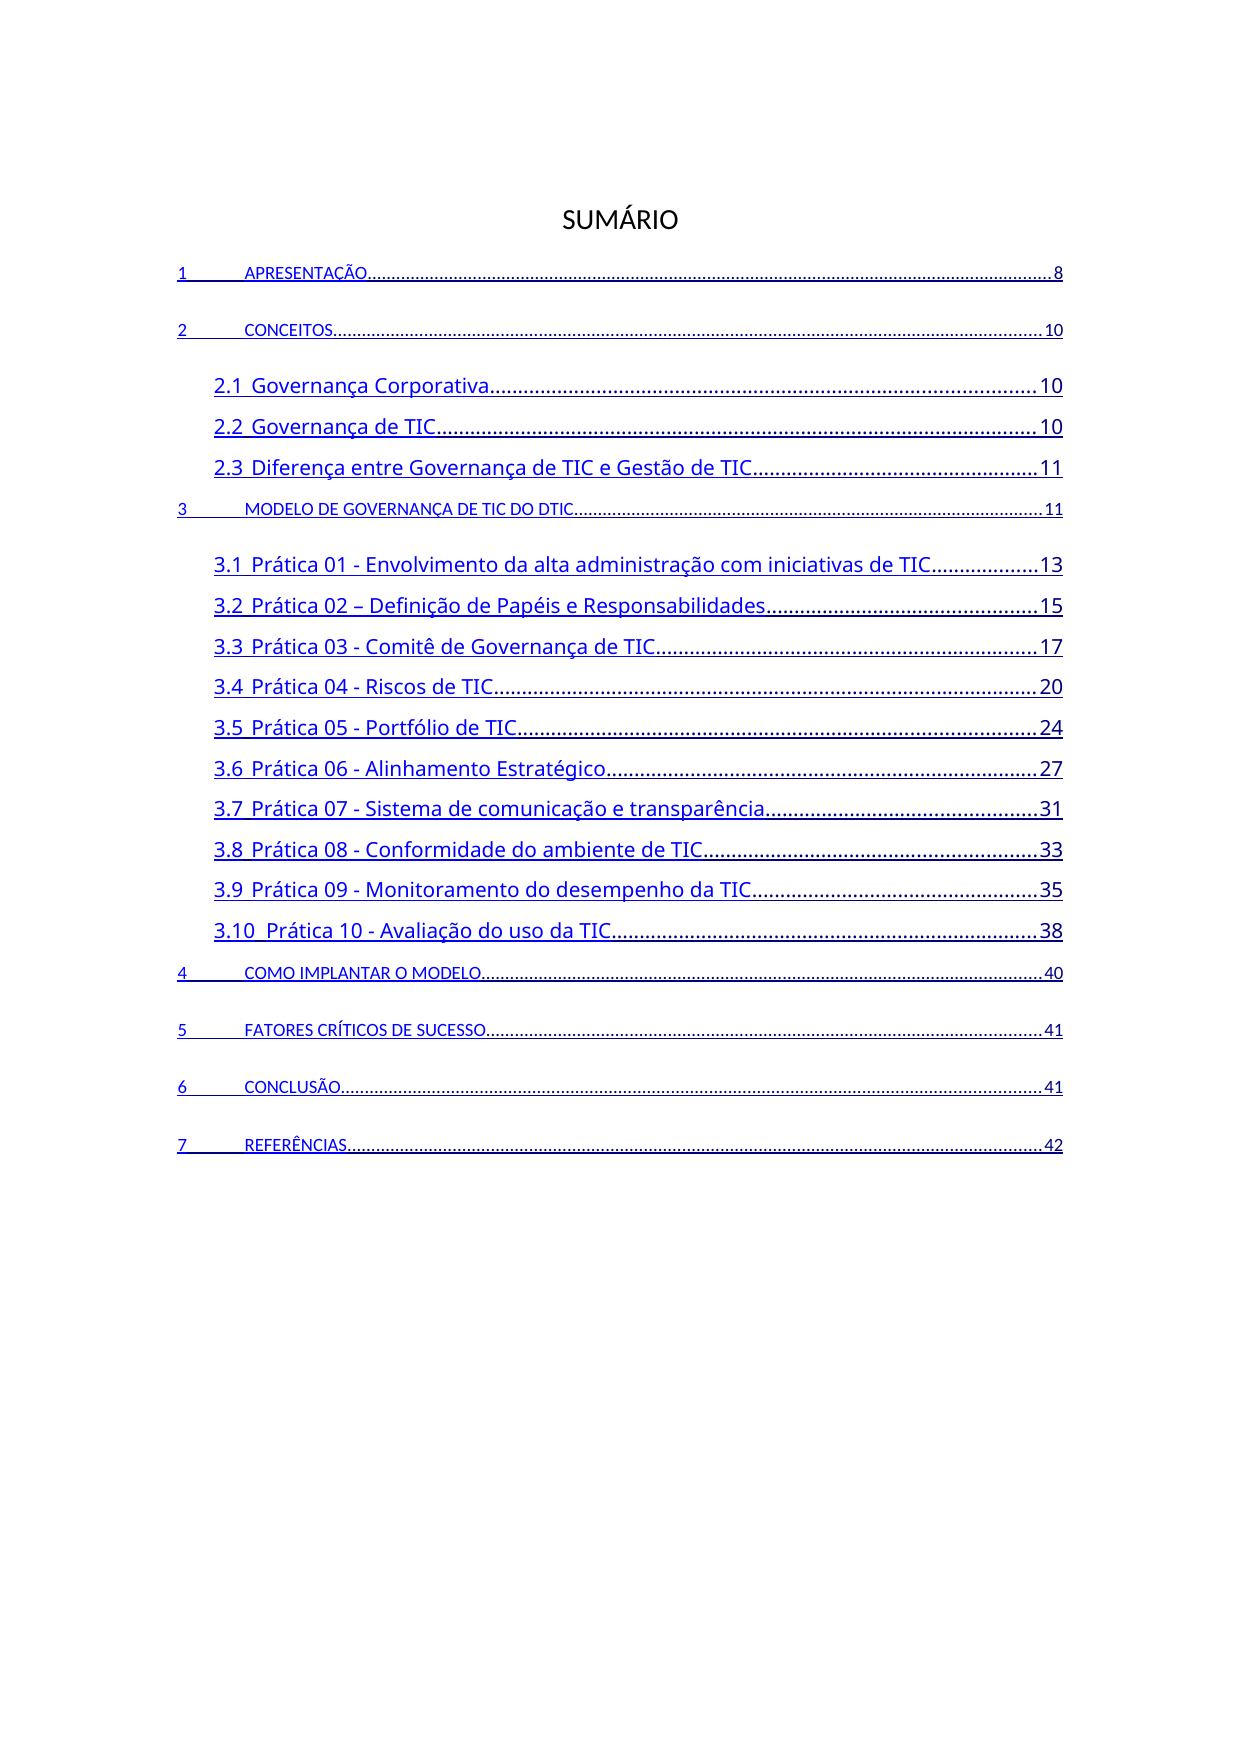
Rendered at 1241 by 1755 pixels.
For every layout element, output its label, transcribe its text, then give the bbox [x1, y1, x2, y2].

text [177, 982, 1063, 986]
text 5 FATORES CRÍTICOS DE SUCESSO 41 [177, 1012, 1063, 1038]
text [214, 657, 1063, 661]
text 3.6 Prática 06 - Alinhamento Estratégico 27 [214, 751, 1063, 778]
text [177, 1154, 1063, 1158]
text 3.4 Prática 04 - Riscos de TIC 20 [214, 670, 1063, 697]
text 2.3 Diferença entre Governança de TIC e Gestão de TIC 11 [214, 450, 1063, 477]
text [177, 282, 1063, 286]
text 3.3 Prática 03 - Comitê de Governança de TIC 17 [214, 629, 1063, 656]
text 3.9 Prática 09 - Monitoramento do desempenho da TIC 35 [214, 873, 1063, 900]
text 1 APRESENTAÇÃO 8 [177, 254, 1063, 280]
text 6 CONCLUSÃO 41 [177, 1069, 1063, 1095]
text 3.1 Prática 01 - Envolvimento da alta administração com iniciativas de TIC 13 [214, 548, 1063, 575]
text SUMÁRIO [177, 201, 1063, 237]
text 3 MODELO DE GOVERNANÇA DE TIC DO DTIC 11 [177, 491, 1063, 517]
text 7 REFERÊNCIAS 42 [177, 1126, 1063, 1152]
text [214, 779, 1063, 783]
text 3.5 Prática 05 - Portfólio de TIC 24 [214, 711, 1063, 737]
text [214, 478, 1063, 482]
text 4 COMO IMPLANTAR O MODELO 40 [177, 954, 1063, 980]
text 3.2 Prática 02 – Definição de Papéis e Responsabilidades 15 [214, 589, 1063, 615]
text 3.7 Prática 07 - Sistema de comunicação e transparência 31 [214, 792, 1063, 818]
text 2.1 Governança Corporativa 10 [214, 369, 1063, 396]
text 2 CONCEITOS 10 [177, 312, 1063, 338]
text [177, 518, 1063, 522]
text 3.10 Prática 10 - Avaliação do uso da TIC 38 [214, 914, 1063, 940]
text [177, 339, 1063, 343]
text [177, 1096, 1063, 1100]
text 3.8 Prática 08 - Conformidade do ambiente de TIC 33 [214, 833, 1063, 859]
text 2.2 Governança de TIC 10 [214, 410, 1063, 436]
text [177, 1039, 1063, 1043]
